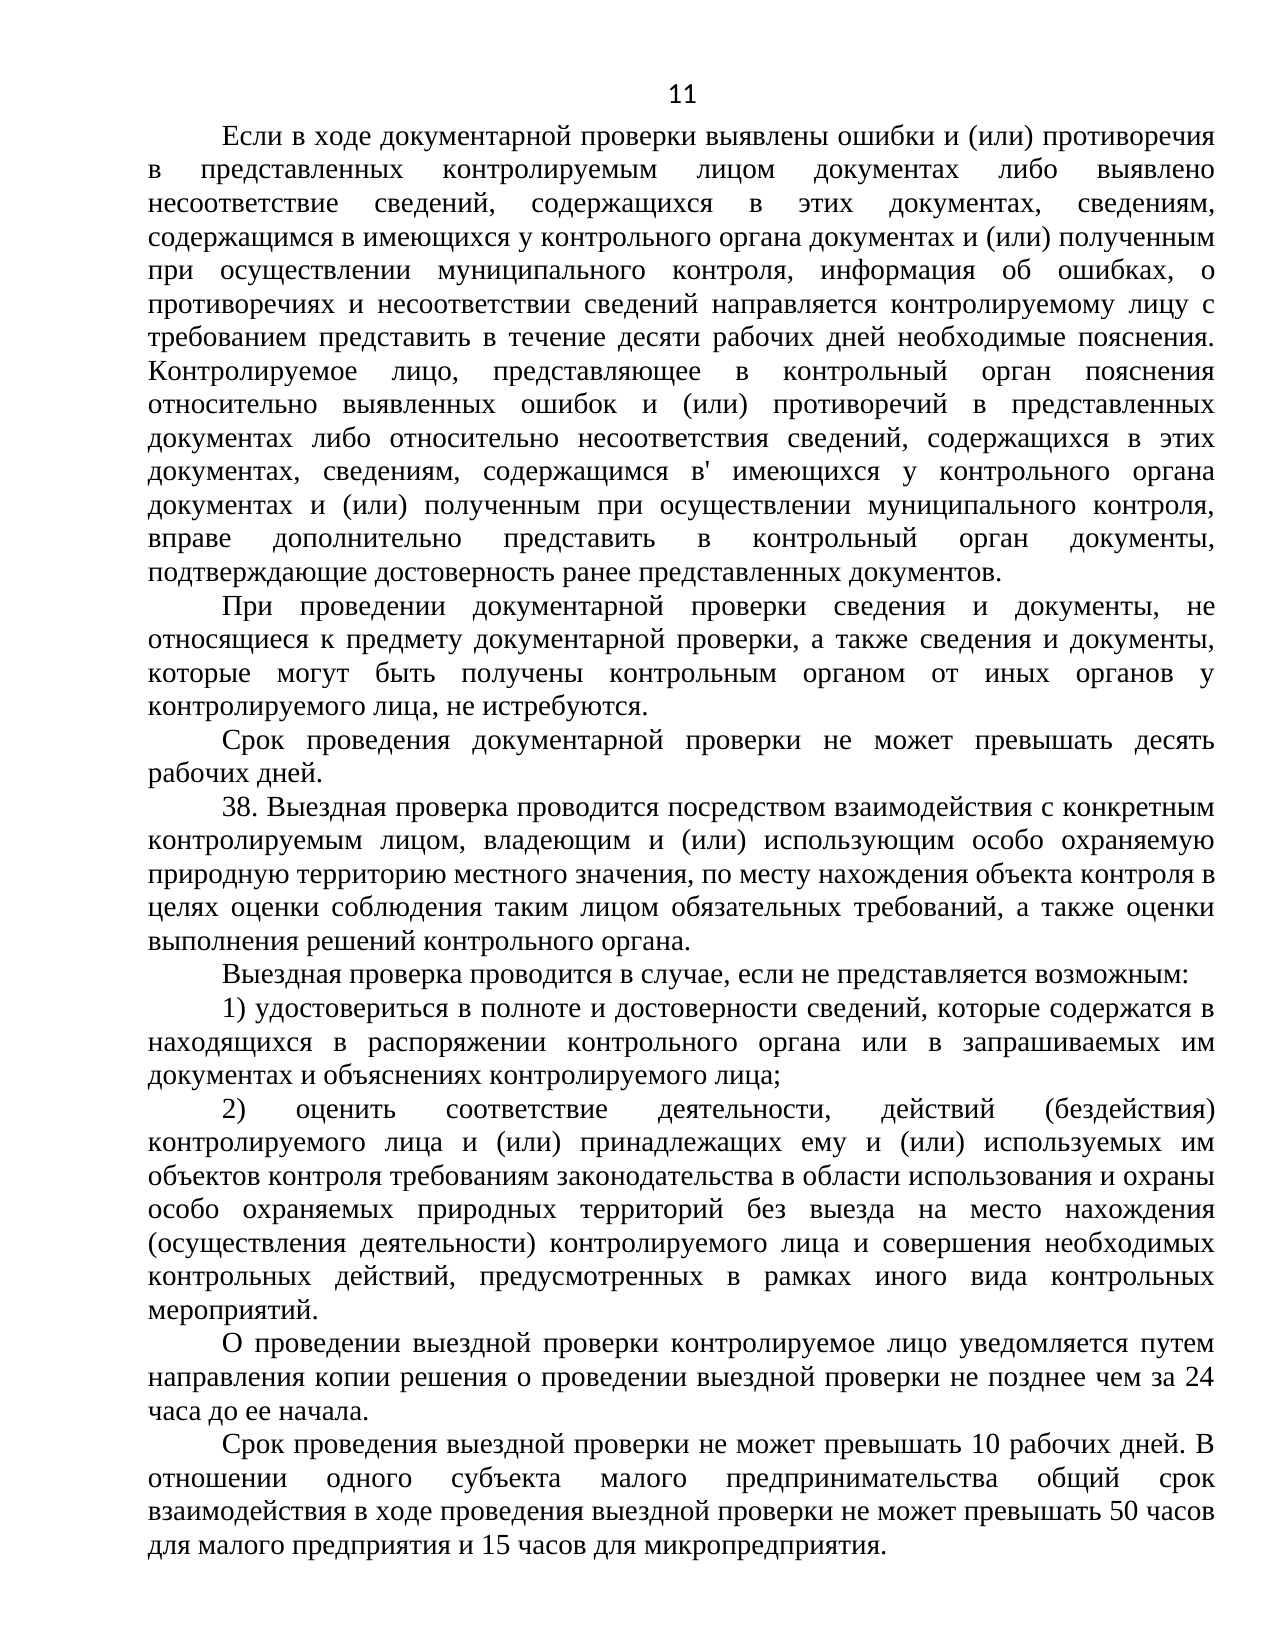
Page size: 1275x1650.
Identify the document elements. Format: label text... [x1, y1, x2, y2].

text Если в ходе документарной проверки выявлены ошибки и (или) противоречия в представленных контролируемым лицом документах либо выявлено несоответствие сведений, содержащихся в этих документах, сведениям, содержащимся в имеющихся у контрольного органа документах и (или) полученным при осуществлении муниципального контроля, информация об ошибках, о противоречиях и несоответствии сведений направляется контролируемому лицу с требованием представить в течение десяти рабочих дней необходимые пояснения. Контролируемое лицо, представляющее в контрольный орган пояснения относительно выявленных ошибок и (или) противоречий в представленных документах либо относительно несоответствия сведений, содержащихся в этих документах, сведениям, содержащимся в' имеющихся у контрольного органа документах и (или) полученным при осуществлении муниципального контроля, вправе дополнительно представить в контрольный орган документы, подтверждающие достоверность ранее представленных документов. [148, 118, 1216, 588]
text 2) оценить соответствие деятельности, действий (бездействия) контролируемого лица и (или) принадлежащих ему и (или) используемых им объектов контроля требованиям законодательства в области использования и охраны особо охраняемых природных территорий без выезда на место нахождения (осуществления деятельности) контролируемого лица и совершения необходимых контрольных действий, предусмотренных в рамках иного вида контрольных мероприятий. [148, 1091, 1216, 1326]
text 38. Выездная проверка проводится посредством взаимодействия с конкретным контролируемым лицом, владеющим и (или) использующим особо охраняемую природную территорию местного значения, по месту нахождения объекта контроля в целях оценки соблюдения таким лицом обязательных требований, а также оценки выполнения решений контрольного органа. [148, 789, 1216, 957]
text При проведении документарной проверки сведения и документы, не относящиеся к предмету документарной проверки, а также сведения и документы, которые могут быть получены контрольным органом от иных органов у контролируемого лица, не истребуются. [148, 588, 1216, 722]
text Срок проведения выездной проверки не может превышать 10 рабочих дней. В отношении одного субъекта малого предпринимательства общий срок взаимодействия в ходе проведения выездной проверки не может превышать 50 часов для малого предприятия и 15 часов для микропредприятия. [148, 1426, 1216, 1560]
text О проведении выездной проверки контролируемое лицо уведомляется путем направления копии решения о проведении выездной проверки не позднее чем за 24 часа до ее начала. [148, 1326, 1216, 1426]
text Срок проведения документарной проверки не может превышать десять рабочих дней. [148, 722, 1216, 789]
text 1) удостовериться в полноте и достоверности сведений, которые содержатся в находящихся в распоряжении контрольного органа или в запрашиваемых им документах и объяснениях контролируемого лица; [148, 990, 1216, 1091]
text Выездная проверка проводится в случае, если не представляется возможным: [148, 957, 1216, 990]
